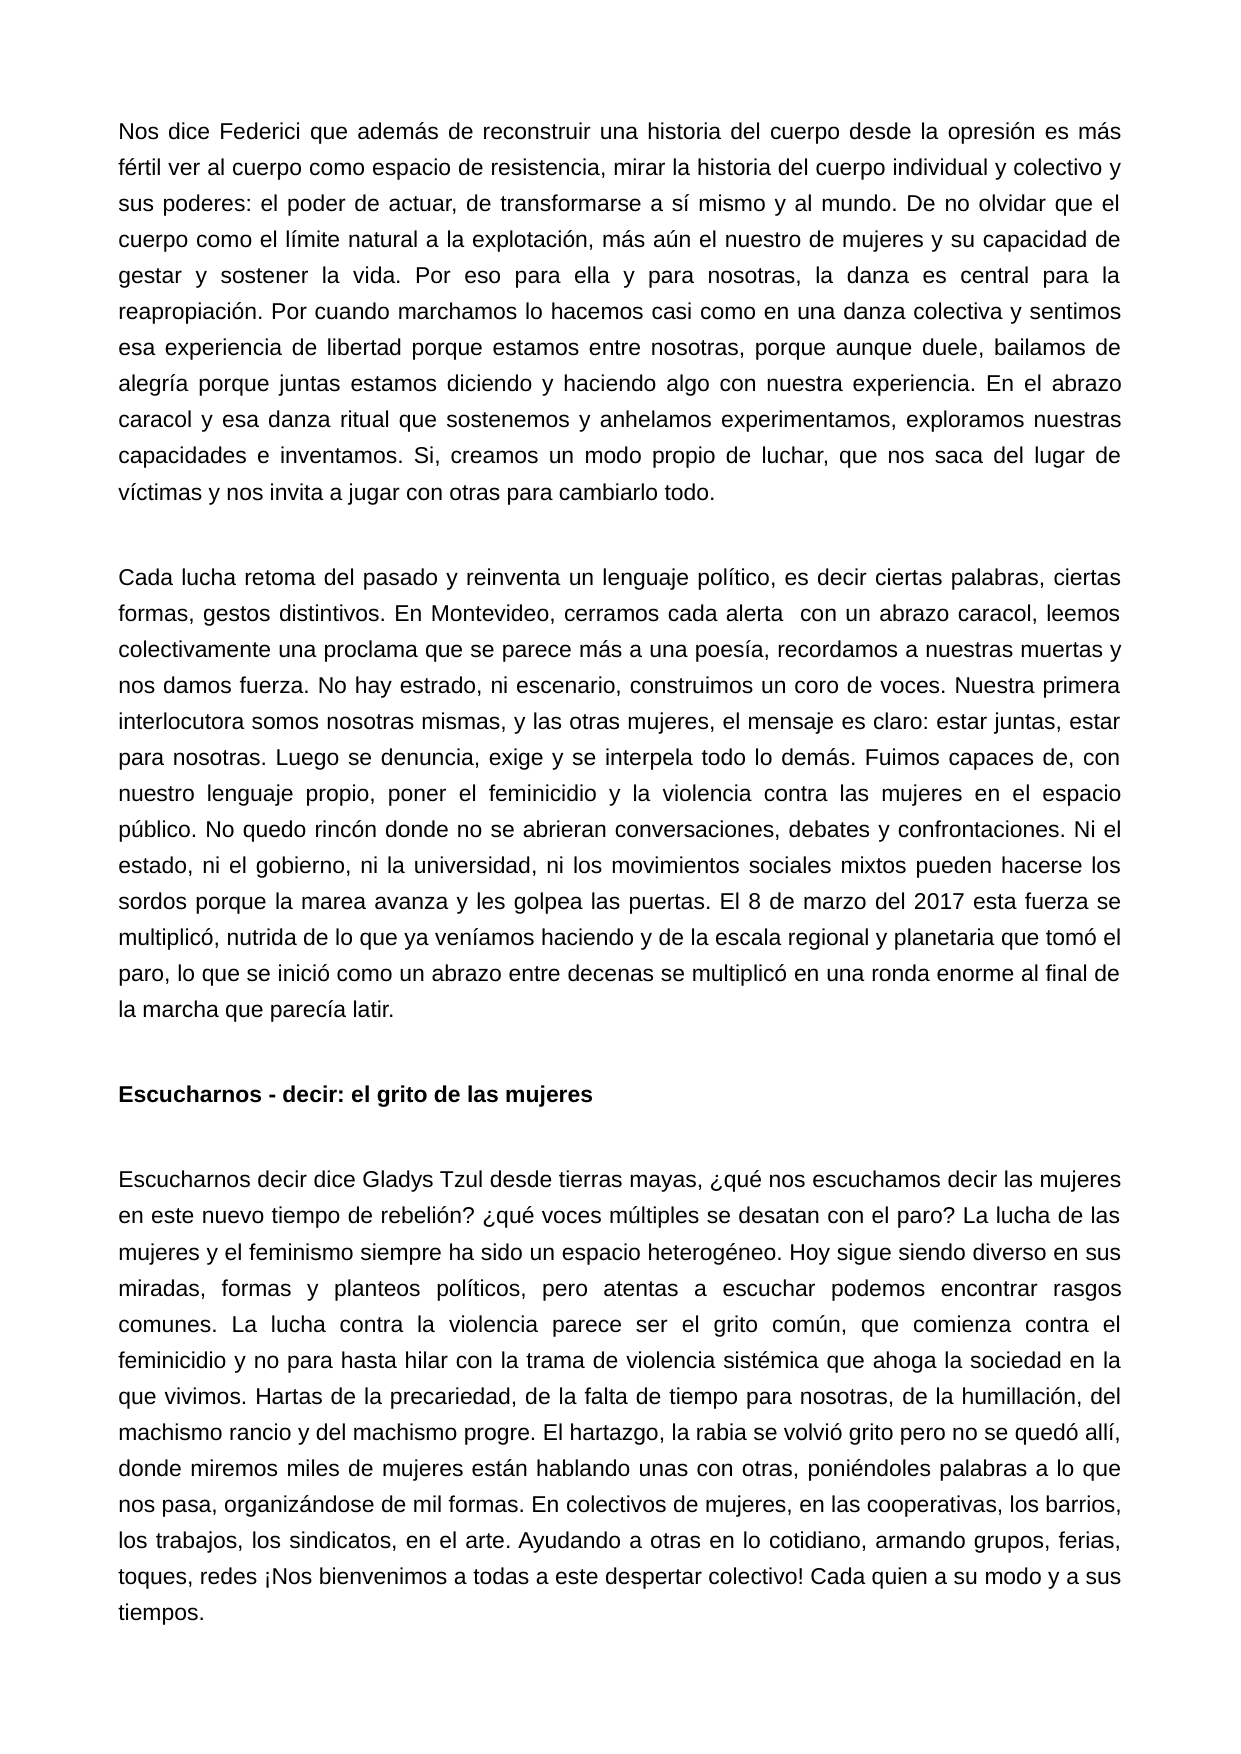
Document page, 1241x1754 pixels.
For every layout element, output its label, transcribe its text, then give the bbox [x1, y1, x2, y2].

text Nos dice Federici que además de reconstruir una historia del cuerpo desde la opresión es más fértil ver al cuerpo como espacio de resistencia, mirar la historia del cuerpo individual y colectivo y sus poderes: el poder de actuar, de transformarse a sí mismo y al mundo. De no olvidar que el cuerpo como el límite natural a la explotación, más aún el nuestro de mujeres y su capacidad de gestar y sostener la vida. Por eso para ella y para nosotras, la danza es central para la reapropiación. Por cuando marchamos lo hacemos casi como en una danza colectiva y sentimos esa experiencia de libertad porque estamos entre nosotras, porque aunque duele, bailamos de alegría porque juntas estamos diciendo y haciendo algo con nuestra experiencia. En el abrazo caracol y esa danza ritual que sostenemos y anhelamos experimentamos, exploramos nuestras capacidades e inventamos. Si, creamos un modo propio de luchar, que nos saca del lugar de víctimas y nos invita a jugar con otras para cambiarlo todo. [118, 118, 1122, 505]
text Escucharnos decir dice Gladys Tzul desde tierras mayas, ¿qué nos escuchamos decir las mujeres en este nuevo tiempo de rebelión? ¿qué voces múltiples se desatan con el paro? La lucha de las mujeres y el feminismo siempre ha sido un espacio heterogéneo. Hoy sigue siendo diverso en sus miradas, formas y planteos políticos, pero atentas a escuchar podemos encontrar rasgos comunes. La lucha contra la violencia parece ser el grito común, que comienza contra el feminicidio y no para hasta hilar con la trama de violencia sistémica que ahoga la sociedad en la que vivimos. Hartas de la precariedad, de la falta de tiempo para nosotras, de la humillación, del machismo rancio y del machismo progre. El hartazgo, la rabia se volvió grito pero no se quedó allí, donde miremos miles de mujeres están hablando unas con otras, poniéndoles palabras a lo que nos pasa, organizándose de mil formas. En colectivos de mujeres, en las cooperativas, los barrios, los trabajos, los sindicatos, en el arte. Ayudando a otras en lo cotidiano, armando grupos, ferias, toques, redes ¡Nos bienvenimos a todas a este despertar colectivo! Cada quien a su modo y a sus tiempos. [118, 1166, 1122, 1625]
text Cada lucha retoma del pasado y reinventa un lenguaje político, es decir ciertas palabras, ciertas formas, gestos distintivos. En Montevideo, cerramos cada alerta con un abrazo caracol, leemos colectivamente una proclama que se parece más a una poesía, recordamos a nuestras muertas y nos damos fuerza. No hay estrado, ni escenario, construimos un coro de voces. Nuestra primera interlocutora somos nosotras mismas, y las otras mujeres, el mensaje es claro: estar juntas, estar para nosotras. Luego se denuncia, exige y se interpela todo lo demás. Fuimos capaces de, con nuestro lenguaje propio, poner el feminicidio y la violencia contra las mujeres en el espacio público. No quedo rincón donde no se abrieran conversaciones, debates y confrontaciones. Ni el estado, ni el gobierno, ni la universidad, ni los movimientos sociales mixtos pueden hacerse los sordos porque la marea avanza y les golpea las puertas. El 8 de marzo del 2017 esta fuerza se multiplicó, nutrida de lo que ya veníamos haciendo y de la escala regional y planetaria que tomó el paro, lo que se inició como un abrazo entre decenas se multiplicó en una ronda enorme al final de la marcha que parecía latir. [118, 564, 1122, 1022]
text Escucharnos - decir: el grito de las mujeres [118, 1081, 1122, 1108]
